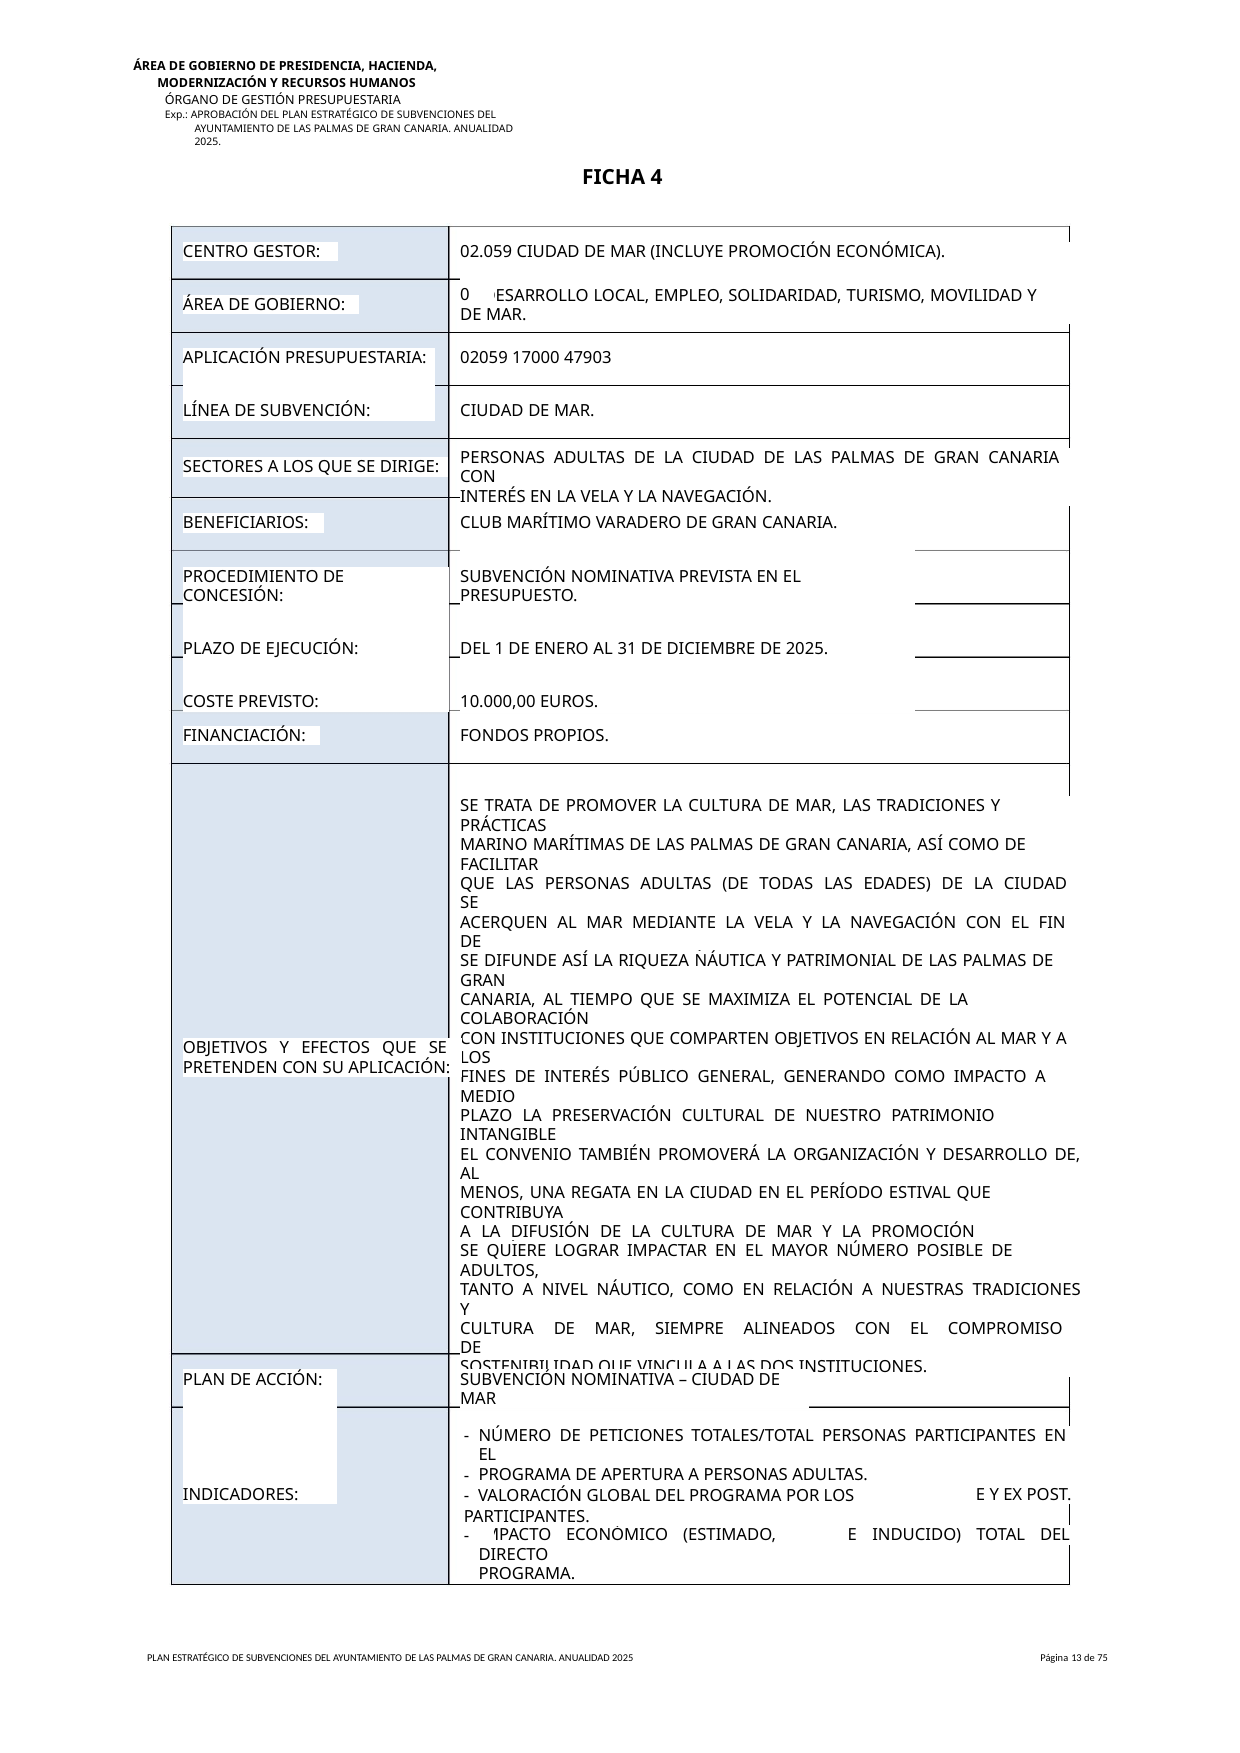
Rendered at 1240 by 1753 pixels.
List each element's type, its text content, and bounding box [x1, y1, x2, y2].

text PROGRAMA DE APERTURA A PERSONAS ADULTAS. [478, 1464, 1083, 1484]
text PLAZO LA PRESERVACIÓN CULTURAL DE NUESTRO PATRIMONIO INTANGIBLE [460, 1106, 1083, 1144]
text Página 13 de 75 [1040, 1652, 1123, 1664]
text CIUDAD DE MAR. [460, 401, 607, 421]
text 02.059 CIUDAD DE MAR (INCLUYE PROMOCIÓN ECONÓMICA). [460, 242, 1083, 261]
text 0 [460, 285, 494, 304]
text CENTRO GESTOR: [183, 242, 338, 261]
text OBJETIVOS Y EFECTOS QUE SE [183, 1038, 462, 1058]
text QUE LAS PERSONAS ADULTAS (DE TODAS LAS EDADES) DE LA CIUDAD SE [460, 874, 1083, 913]
text PERCEPCIÓN GLOBAL DE LA CULTURA DE MAR EN LPGC EX ANTE Y EX POST. [976, 1485, 1083, 1504]
text 2 DESARROLLO LOCAL, EMPLEO, SOLIDARIDAD, TURISMO, MOVILIDAD Y CIUDAD [494, 285, 1083, 324]
text PLAN ESTRATÉGICO DE SUBVENCIONES DEL AYUNTAMIENTO DE LAS PALMAS DE GRAN CANARIA. ANUALIDAD 2025 [147, 1652, 661, 1664]
text - [463, 1526, 494, 1546]
text FINANCIACIÓN: [183, 726, 320, 745]
text A LA DIFUSIÓN DE LA CULTURA DE MAR Y LA PROMOCIÓN ECONÓMICA Y [460, 1222, 1083, 1241]
text - VALORACIÓN GLOBAL DEL PROGRAMA POR LOS PARTICIPANTES. [463, 1484, 976, 1526]
text ÁREA DE GOBIERNO: [183, 295, 359, 314]
text INDICADORES: [183, 1485, 337, 1504]
text PROGRAMA. [478, 1564, 857, 1583]
text DEL 1 DE ENERO AL 31 DE DICIEMBRE DE 2025. [460, 639, 915, 658]
text - [463, 1464, 478, 1484]
text - [463, 1425, 494, 1446]
text FICHA 4 [582, 165, 683, 189]
text ÓRGANO DE GESTIÓN PRESUPUESTARIA [164, 93, 542, 107]
text Exp.: APROBACIÓN DEL PLAN ESTRATÉGICO DE SUBVENCIONES DEL [164, 109, 542, 121]
text SE QUIERE LOGRAR IMPACTAR EN EL MAYOR NÚMERO POSIBLE DE ADULTOS, [460, 1241, 1083, 1280]
text AYUNTAMIENTO DE LAS PALMAS DE GRAN CANARIA. ANUALIDAD 2025. [194, 123, 542, 147]
text CANARIA, AL TIEMPO QUE SE MAXIMIZA EL POTENCIAL DE LA COLABORACIÓN [460, 990, 1083, 1029]
text E [847, 1526, 872, 1545]
text SUBVENCIÓN NOMINATIVA PREVISTA EN EL PRESUPUESTO. [460, 567, 915, 606]
text SUBVENCIÓN NOMINATIVA – CIUDAD DE MAR [460, 1369, 809, 1408]
text COSTE PREVISTO: [183, 692, 449, 712]
text MARINO MARÍTIMAS DE LAS PALMAS DE GRAN CANARIA, ASÍ COMO DE FACILITAR [460, 835, 1083, 874]
text SE TRATA DE PROMOVER LA CULTURA DE MAR, LAS TRADICIONES Y PRÁCTICAS [460, 796, 1083, 835]
text ACERQUEN AL MAR MEDIANTE LA VELA Y LA NAVEGACIÓN CON EL FIN DE [460, 913, 1083, 951]
text APLICACIÓN PRESUPUESTARIA: [183, 348, 435, 368]
text LÍNEA DE SUBVENCIÓN: [183, 401, 435, 421]
text 10.000,00 EUROS. [460, 692, 915, 712]
text CULTURA DE MAR, SIEMPRE ALINEADOS CON EL COMPROMISO DE [460, 1319, 1083, 1357]
text NÚMERO DE PETICIONES TOTALES/TOTAL PERSONAS PARTICIPANTES EN EL [478, 1426, 1083, 1464]
text PROCEDIMIENTO DE CONCESIÓN: [183, 567, 449, 606]
text SE DIFUNDE ASÍ LA RIQUEZA NÁUTICA Y PATRIMONIAL DE LAS PALMAS DE GRAN [460, 951, 1083, 990]
text MODERNIZACIÓN Y RECURSOS HUMANOS [157, 76, 440, 90]
text PLAZO DE EJECUCIÓN: [183, 639, 449, 658]
text FINES DE INTERÉS PÚBLICO GENERAL, GENERANDO COMO IMPACTO A MEDIO [460, 1067, 1083, 1106]
text TANTO A NIVEL NÁUTICO, COMO EN RELACIÓN A NUESTRAS TRADICIONES Y [460, 1280, 1083, 1319]
text SOSTENIBILIDAD QUE VINCULA A LAS DOS INSTITUCIONES. [460, 1357, 1083, 1377]
text INDUCIDO) TOTAL DEL [872, 1525, 1083, 1545]
text 02059 17000 47903 [460, 348, 626, 368]
text MENOS, UNA REGATA EN LA CIUDAD EN EL PERÍODO ESTIVAL QUE CONTRIBUYA [460, 1183, 1083, 1222]
text PLAN DE ACCIÓN: [183, 1369, 337, 1389]
text IMPACTO ECONÓMICO (ESTIMADO, DIRECTO [478, 1526, 857, 1564]
text FONDOS PROPIOS. [460, 726, 620, 745]
text EL CONVENIO TAMBIÉN PROMOVERÁ LA ORGANIZACIÓN Y DESARROLLO DE, AL [460, 1144, 1083, 1183]
text DE MAR. [460, 304, 547, 324]
text CON INSTITUCIONES QUE COMPARTEN OBJETIVOS EN RELACIÓN AL MAR Y A LOS [460, 1029, 1083, 1067]
text PERSONAS ADULTAS DE LA CIUDAD DE LAS PALMAS DE GRAN CANARIA CON [460, 448, 1083, 487]
text BENEFICIARIOS: [183, 513, 324, 533]
text PRETENDEN CON SU APLICACIÓN: [183, 1058, 462, 1077]
text SECTORES A LOS QUE SE DIRIGE: [183, 457, 448, 477]
text ÁREA DE GOBIERNO DE PRESIDENCIA, HACIENDA, [133, 59, 440, 73]
text CLUB MARÍTIMO VARADERO DE GRAN CANARIA. [460, 513, 915, 533]
text INTERÉS EN LA VELA Y LA NAVEGACIÓN. [460, 487, 1083, 506]
